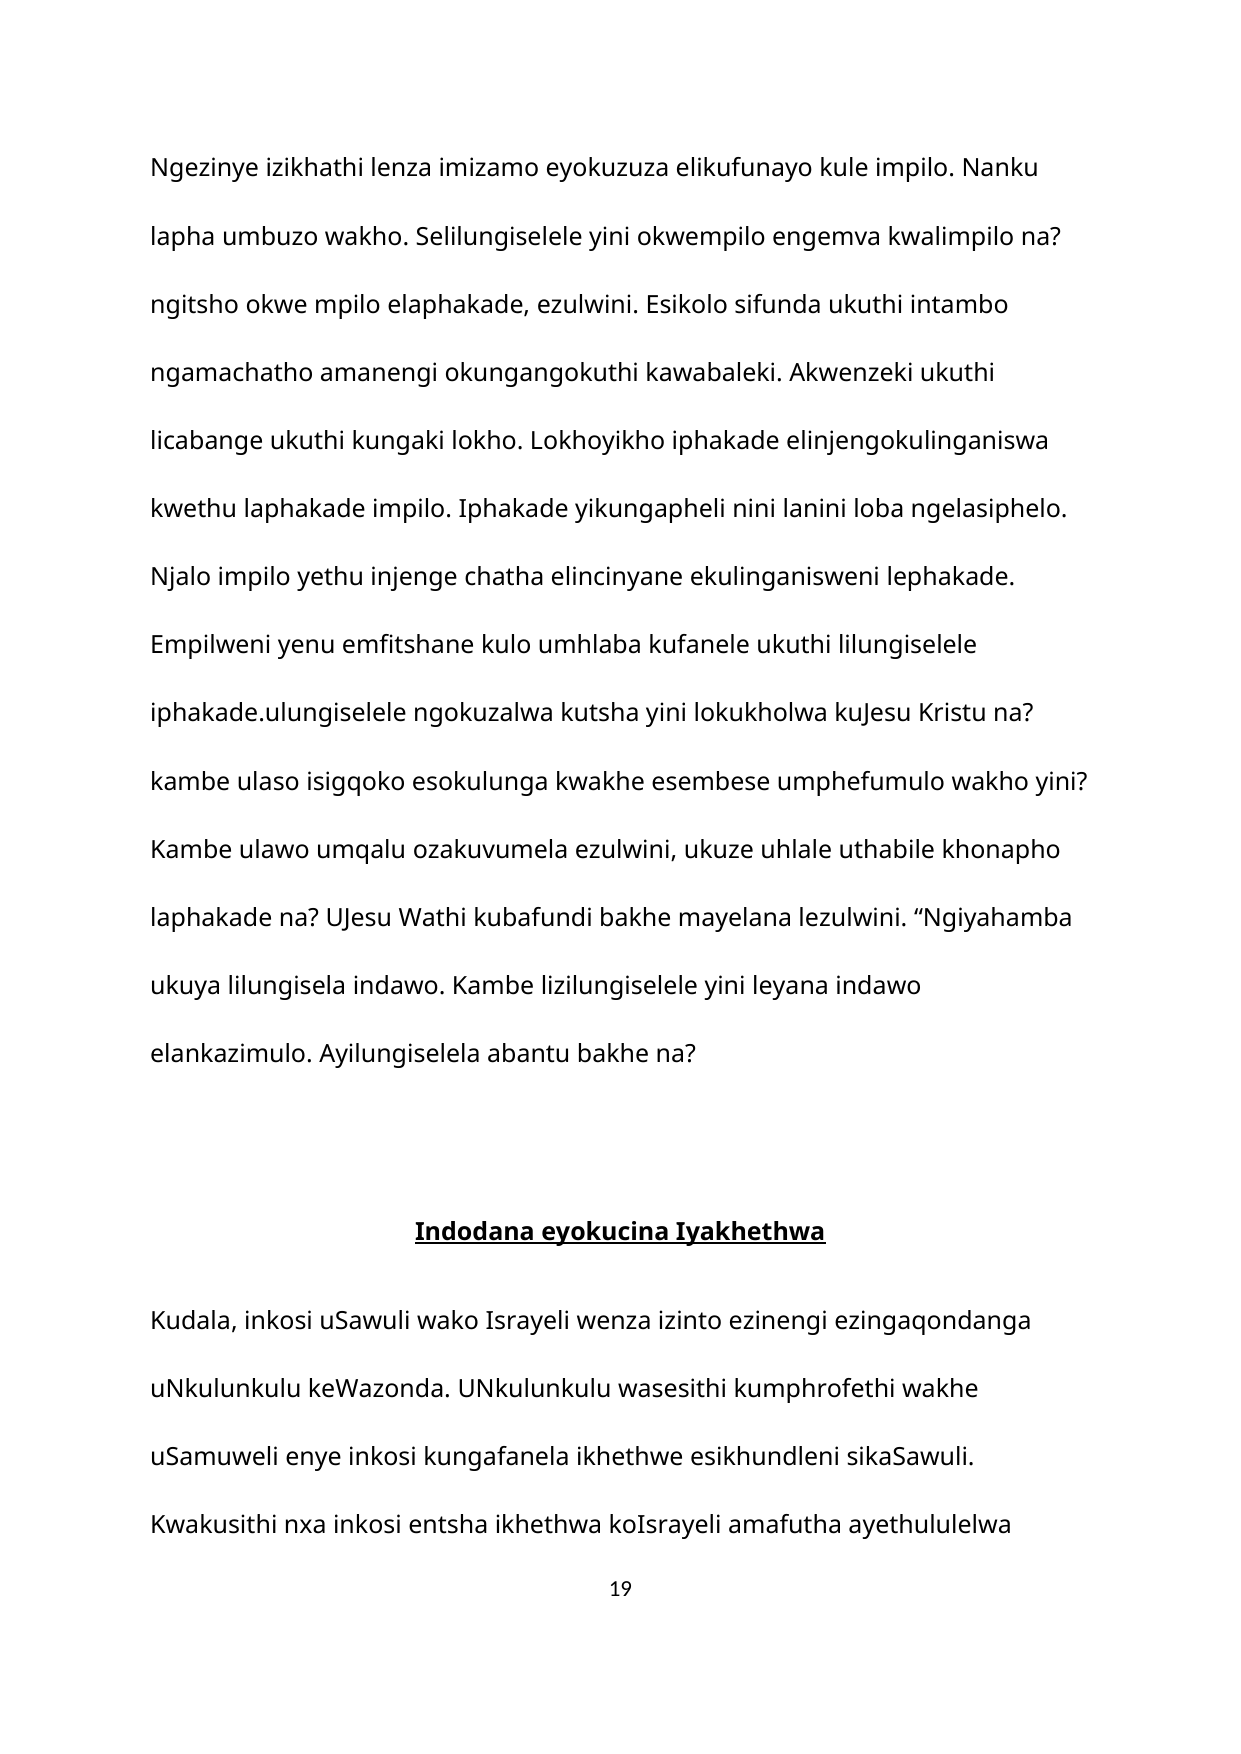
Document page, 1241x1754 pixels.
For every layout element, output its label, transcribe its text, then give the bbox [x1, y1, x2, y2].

text Indodana eyokucina Iyakhethwa [150, 1213, 1090, 1248]
text Ngezinye izikhathi lenza imizamo eyokuzuza elikufunayo kule impilo. Nanku lapha umbuzo wakho. Selilungiselele yini okwempilo engemva kwalimpilo na? ngitsho okwe mpilo elaphakade, ezulwini. Esikolo sifunda ukuthi intambo ngamachatho amanengi okungangokuthi kawabaleki. Akwenzeki ukuthi licabange ukuthi kungaki lokho. Lokhoyikho iphakade elinjengokulinganiswa kwethu laphakade impilo. Iphakade yikungapheli nini lanini loba ngelasiphelo. Njalo impilo yethu injenge chatha elincinyane ekulinganisweni lephakade. Empilweni yenu emfitshane kulo umhlaba kufanele ukuthi lilungiselele iphakade.ulungiselele ngokuzalwa kutsha yini lokukholwa kuJesu Kristu na? kambe ulaso isigqoko esokulunga kwakhe esembese umphefumulo wakho yini? Kambe ulawo umqalu ozakuvumela ezulwini, ukuze uhlale uthabile khonapho laphakade na? UJesu Wathi kubafundi bakhe mayelana lezulwini. “Ngiyahamba ukuya lilungisela indawo. Kambe lizilungiselele yini leyana indawo elankazimulo. Ayilungiselela abantu bakhe na? [150, 150, 1090, 1070]
text Kudala, inkosi uSawuli wako Israyeli wenza izinto ezinengi ezingaqondanga uNkulunkulu keWazonda. UNkulunkulu wasesithi kumphrofethi wakhe uSamuweli enye inkosi kungafanela ikhethwe esikhundleni sikaSawuli. Kwakusithi nxa inkosi entsha ikhethwa koIsrayeli amafutha ayethululelwa [150, 1302, 1090, 1541]
